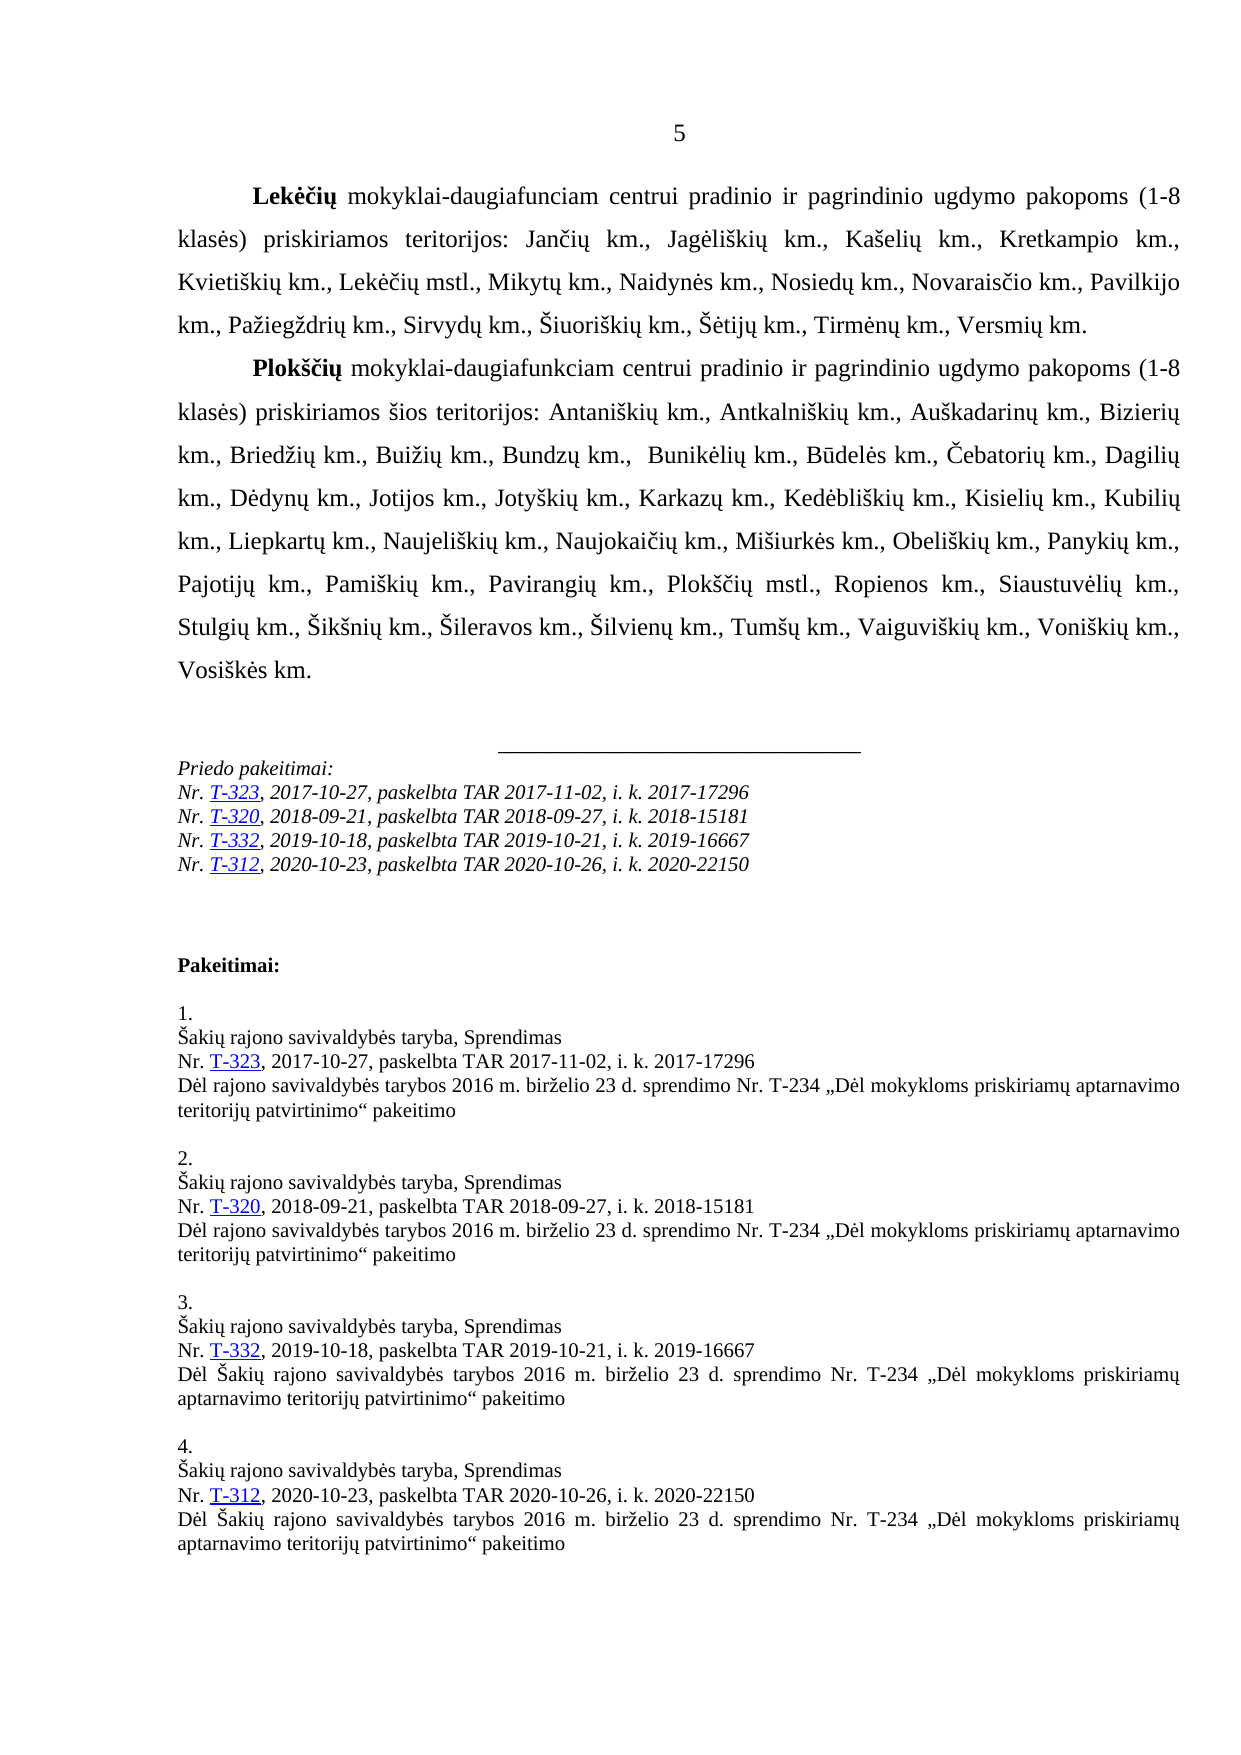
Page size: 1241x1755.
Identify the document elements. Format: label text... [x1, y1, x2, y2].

text Lekėčių mokyklai-daugiafunciam centrui pradinio ir pagrindinio ugdymo pakopoms (1-8 klasės) priskiriamos teritorijos: Jančių km., Jagėliškių km., Kašelių km., Kretkampio km., Kvietiškių km., Lekėčių mstl., Mikytų km., Naidynės km., Nosiedų km., Novaraisčio km., Pavilkijo km., Pažiegždrių km., Sirvydų km., Šiuoriškių km., Šėtijų km., Tirmėnų km., Versmių km. [177, 181, 1181, 339]
text Nr. T-320, 2018-09-21, paskelbta TAR 2018-09-27, i. k. 2018-15181 [177, 1194, 1181, 1218]
text Dėl Šakių rajono savivaldybės tarybos 2016 m. birželio 23 d. sprendimo Nr. T-234 „Dėl mokykloms priskiriamų aptarnavimo teritorijų patvirtinimo“ pakeitimo [177, 1507, 1181, 1555]
text Šakių rajono savivaldybės taryba, Sprendimas [177, 1458, 1181, 1482]
text Nr. T-332, 2019-10-18, paskelbta TAR 2019-10-21, i. k. 2019-16667 [177, 1338, 1181, 1362]
text Nr. T-320, 2018-09-21, paskelbta TAR 2018-09-27, i. k. 2018-15181 [177, 804, 1181, 828]
text 1. [177, 1001, 1181, 1025]
text Priedo pakeitimai: [177, 756, 1181, 780]
text _____________________________ [177, 727, 1181, 756]
text Dėl rajono savivaldybės tarybos 2016 m. birželio 23 d. sprendimo Nr. T-234 „Dėl mokykloms priskiriamų aptarnavimo teritorijų patvirtinimo“ pakeitimo [177, 1073, 1181, 1122]
text 2. [177, 1146, 1181, 1170]
text Nr. T-312, 2020-10-23, paskelbta TAR 2020-10-26, i. k. 2020-22150 [177, 852, 1181, 876]
text Šakių rajono savivaldybės taryba, Sprendimas [177, 1170, 1181, 1194]
text Nr. T-323, 2017-10-27, paskelbta TAR 2017-11-02, i. k. 2017-17296 [177, 780, 1181, 804]
text Nr. T-332, 2019-10-18, paskelbta TAR 2019-10-21, i. k. 2019-16667 [177, 828, 1181, 852]
text Pakeitimai: [177, 953, 1181, 977]
text Šakių rajono savivaldybės taryba, Sprendimas [177, 1025, 1181, 1049]
text Nr. T-312, 2020-10-23, paskelbta TAR 2020-10-26, i. k. 2020-22150 [177, 1482, 1181, 1507]
text Plokščių mokyklai-daugiafunkciam centrui pradinio ir pagrindinio ugdymo pakopoms (1-8 klasės) priskiriamos šios teritorijos: Antaniškių km., Antkalniškių km., Auškadarinų km., Bizierių km., Briedžių km., Buižių km., Bundzų km., Bunikėlių km., Būdelės km., Čebatorių km., Dagilių km., Dėdynų km., Jotijos km., Jotyškių km., Karkazų km., Kedėbliškių km., Kisielių km., Kubilių km., Liepkartų km., Naujeliškių km., Naujokaičių km., Mišiurkės km., Obeliškių km., Panykių km., Pajotijų km., Pamiškių km., Pavirangių km., Plokščių mstl., Ropienos km., Siaustuvėlių km., Stulgių km., Šikšnių km., Šileravos km., Šilvienų km., Tumšų km., Vaiguviškių km., Voniškių km., Vosiškės km. [177, 353, 1181, 684]
text 3. [177, 1290, 1181, 1314]
text Šakių rajono savivaldybės taryba, Sprendimas [177, 1314, 1181, 1338]
text Dėl rajono savivaldybės tarybos 2016 m. birželio 23 d. sprendimo Nr. T-234 „Dėl mokykloms priskiriamų aptarnavimo teritorijų patvirtinimo“ pakeitimo [177, 1218, 1181, 1266]
text Nr. T-323, 2017-10-27, paskelbta TAR 2017-11-02, i. k. 2017-17296 [177, 1049, 1181, 1073]
text 4. [177, 1434, 1181, 1458]
text Dėl Šakių rajono savivaldybės tarybos 2016 m. birželio 23 d. sprendimo Nr. T-234 „Dėl mokykloms priskiriamų aptarnavimo teritorijų patvirtinimo“ pakeitimo [177, 1362, 1181, 1410]
